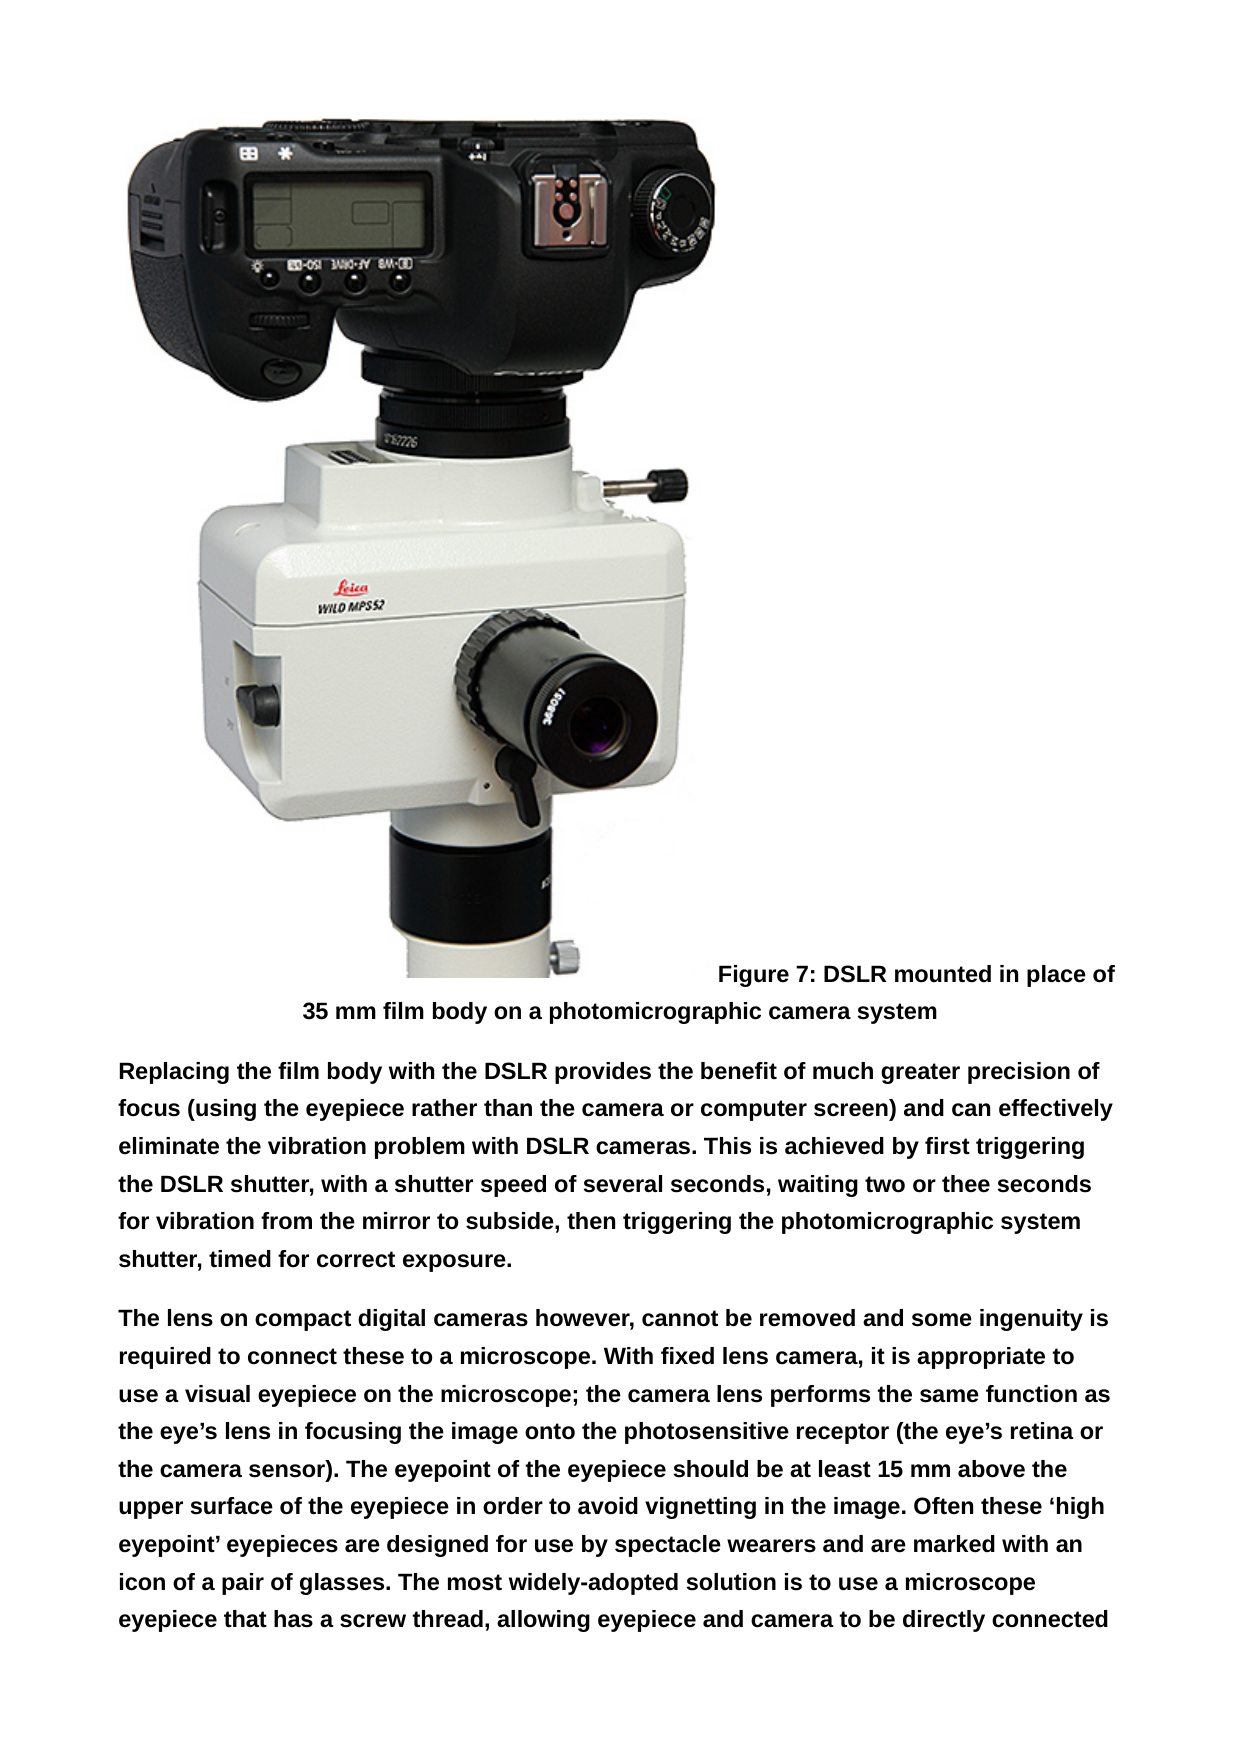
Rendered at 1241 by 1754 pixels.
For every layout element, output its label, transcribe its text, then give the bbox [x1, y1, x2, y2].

text Figure 7: DSLR mounted in place of 35 mm film body on a photomicrographic camera system [118, 118, 1122, 1025]
picture [125, 118, 718, 978]
text Replacing the film body with the DSLR provides the benefit of much greater precision of focus (using the eyepiece rather than the camera or computer screen) and can effectively eliminate the vibration problem with DSLR cameras. This is achieved by first triggering the DSLR shutter, with a shutter speed of several seconds, waiting two or thee seconds for vibration from the mirror to subside, then triggering the photomicrographic system shutter, timed for correct exposure. [118, 1057, 1122, 1272]
text The lens on compact digital cameras however, cannot be removed and some ingenuity is required to connect these to a microscope. With fixed lens camera, it is appropriate to use a visual eyepiece on the microscope; the camera lens performs the same function as the eye’s lens in focusing the image onto the photosensitive receptor (the eye’s retina or the camera sensor). The eyepoint of the eyepiece should be at least 15 mm above the upper surface of the eyepiece in order to avoid vignetting in the image. Often these ‘high eyepoint’ eyepieces are designed for use by spectacle wearers and are marked with an icon of a pair of glasses. The most widely-adopted solution is to use a microscope eyepiece that has a screw thread, allowing eyepiece and camera to be directly connected [118, 1305, 1122, 1632]
